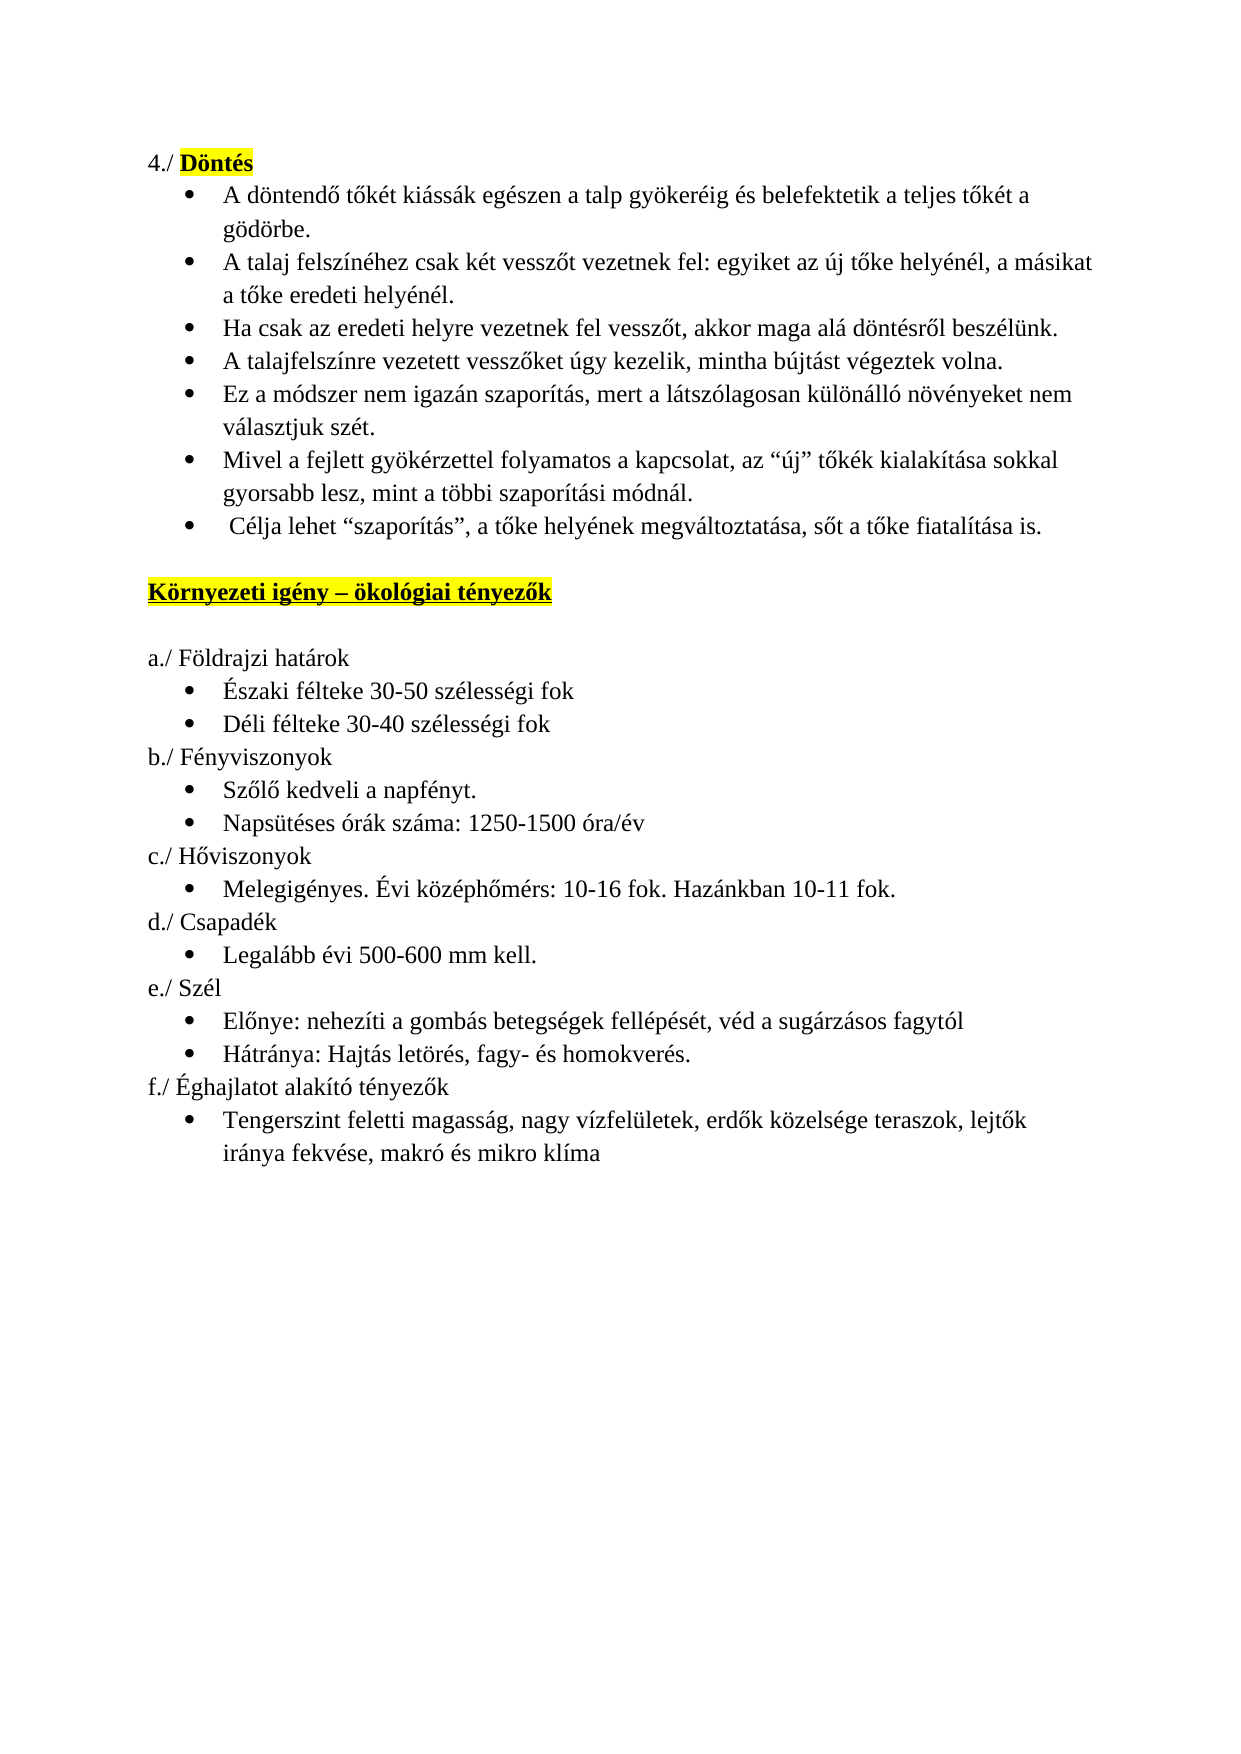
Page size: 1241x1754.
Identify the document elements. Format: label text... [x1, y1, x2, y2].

list Ha csak az eredeti helyre vezetnek fel vesszőt, akkor maga alá döntésről beszélünk. [185, 313, 1093, 341]
list Szőlő kedveli a napfényt. [185, 775, 1093, 804]
list Előnye: nehezíti a gombás betegségek fellépését, véd a sugárzásos fagytól [185, 1006, 1093, 1035]
text d./ Csapadék [148, 907, 1093, 936]
text f./ Éghajlatot alakító tényezők [148, 1072, 1093, 1101]
text c./ Hőviszonyok [148, 841, 1093, 870]
list Tengerszint feletti magasság, nagy vízfelületek, erdők közelsége teraszok, lejtők iránya fekvése, makró és mikro klíma [185, 1105, 1093, 1167]
text b./ Fényviszonyok [148, 742, 1093, 771]
list Hátránya: Hajtás letörés, fagy- és homokverés. [185, 1039, 1093, 1068]
list Melegigényes. Évi középhőmérs: 10-16 fok. Hazánkban 10-11 fok. [185, 874, 1093, 903]
text Környezeti igény – ökológiai tényezők [148, 577, 1093, 606]
list Mivel a fejlett gyökérzettel folyamatos a kapcsolat, az “új” tőkék kialakítása sokkal gyorsabb lesz, mint a többi szaporítási módnál. [185, 445, 1093, 507]
list A talajfelszínre vezetett vesszőket úgy kezelik, mintha bújtást végeztek volna. [185, 346, 1093, 374]
list Célja lehet “szaporítás”, a tőke helyének megváltoztatása, sőt a tőke fiatalítása is. [185, 511, 1093, 539]
list Ez a módszer nem igazán szaporítás, mert a látszólagosan különálló növényeket nem választjuk szét. [185, 379, 1093, 441]
text a./ Földrajzi határok [148, 643, 1093, 672]
list Déli félteke 30-40 szélességi fok [185, 709, 1093, 738]
list Legalább évi 500-600 mm kell. [185, 940, 1093, 969]
text e./ Szél [148, 973, 1093, 1002]
list Napsütéses órák száma: 1250-1500 óra/év [185, 808, 1093, 837]
list A döntendő tőkét kiássák egészen a talp gyökeréig és belefektetik a teljes tőkét a gödörbe. [185, 181, 1093, 242]
list A talaj felszínéhez csak két vesszőt vezetnek fel: egyiket az új tőke helyénél, a másikat a tőke eredeti helyénél. [185, 247, 1093, 308]
list Északi félteke 30-50 szélességi fok [185, 676, 1093, 705]
text 4./ Döntés [148, 148, 1093, 176]
